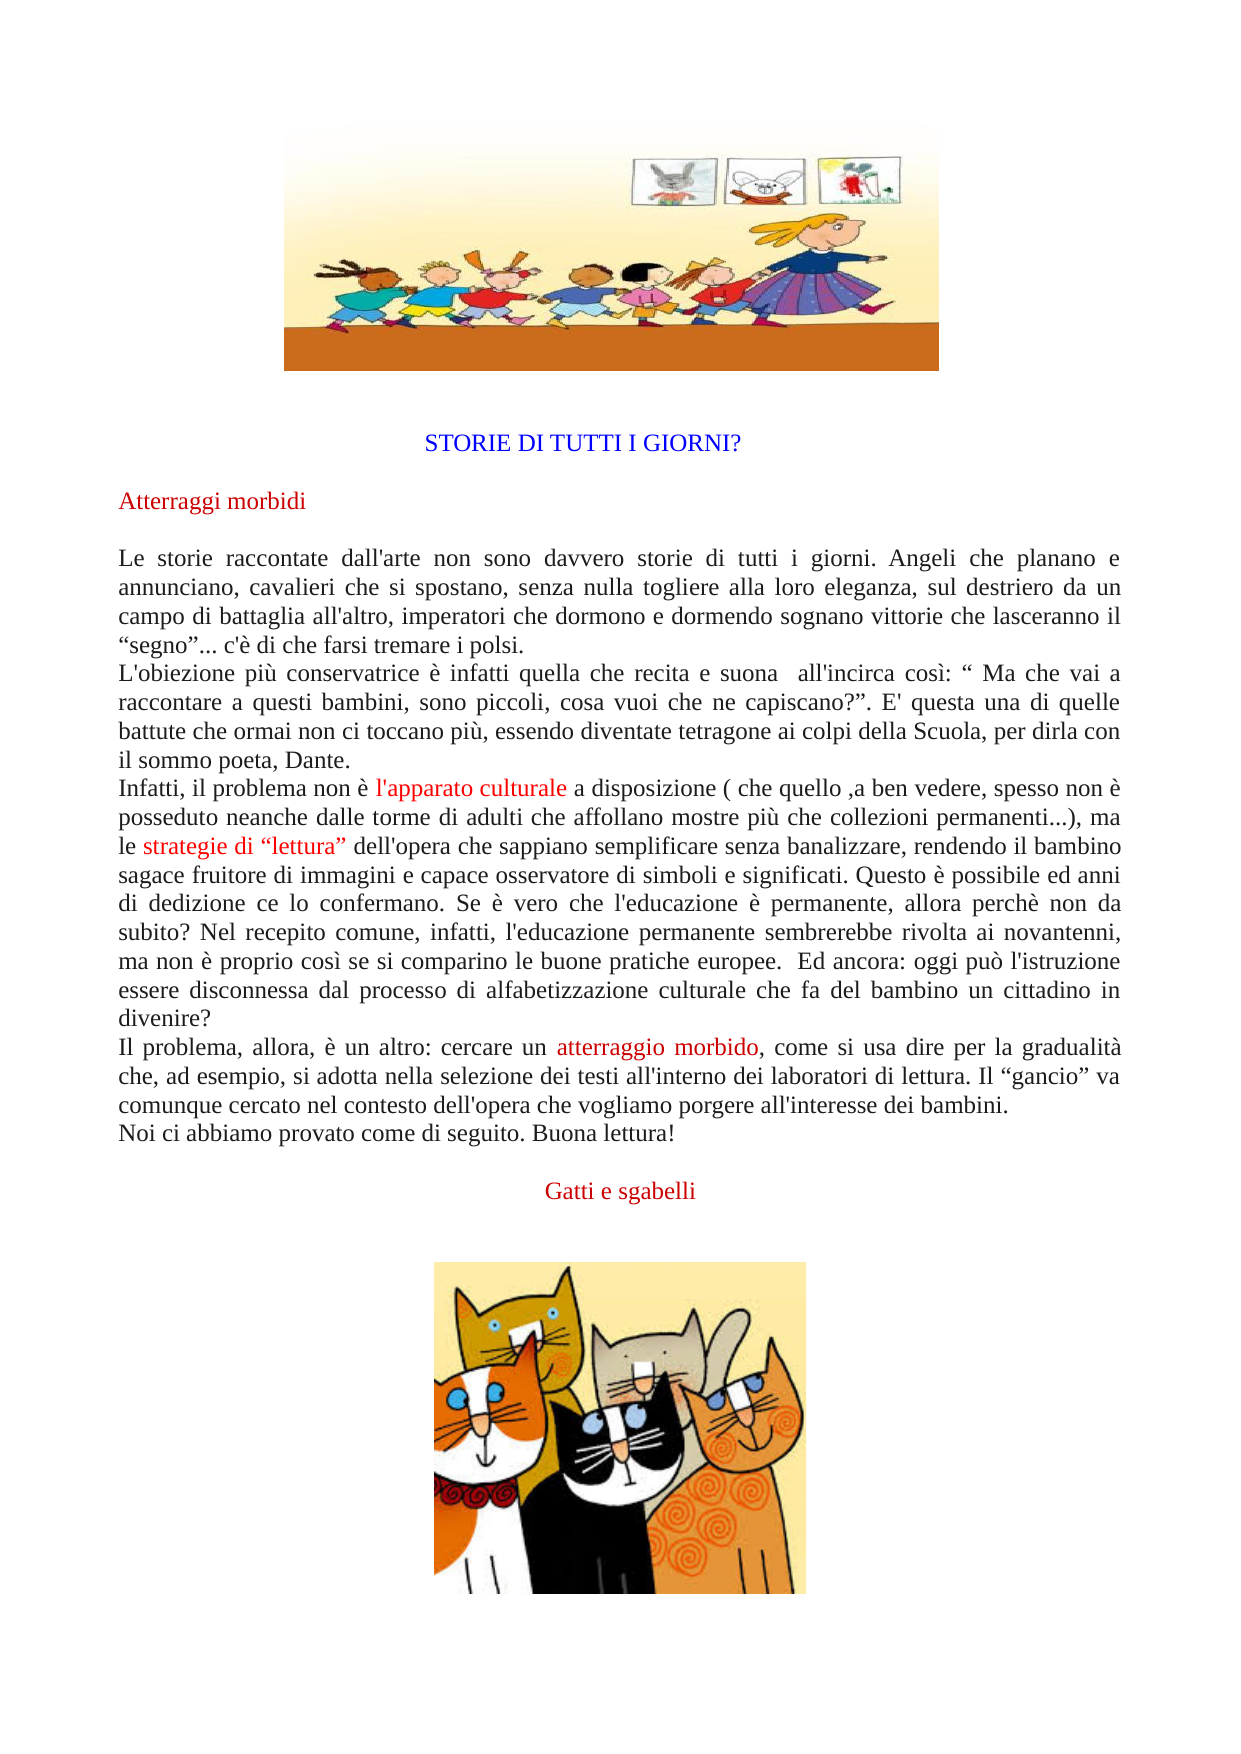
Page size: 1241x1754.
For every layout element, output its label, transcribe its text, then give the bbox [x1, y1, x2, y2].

text STORIE DI TUTTI I GIORNI? [118, 428, 1122, 457]
text Atterraggi morbidi [118, 486, 1122, 515]
text Noi ci abbiamo provato come di seguito. Buona lettura! [118, 1118, 1122, 1147]
text Le storie raccontate dall'arte non sono davvero storie di tutti i giorni. Angeli che planano e annunciano, cavalieri che si spostano, senza nulla togliere alla loro eleganza, sul destriero da un campo di battaglia all'altro, imperatori che dormono e dormendo sognano vittorie che lasceranno il “segno”... c'è di che farsi tremare i polsi. [118, 543, 1122, 658]
text Gatti e sgabelli [118, 1176, 1122, 1205]
text L'obiezione più conservatrice è infatti quella che recita e suona all'incirca così: “ Ma che vai a raccontare a questi bambini, sono piccoli, cosa vuoi che ne capiscano?”. E' questa una di quelle battute che ormai non ci toccano più, essendo diventate tetragone ai colpi della Scuola, per dirla con il sommo poeta, Dante. [118, 658, 1122, 773]
text Infatti, il problema non è l'apparato culturale a disposizione ( che quello ,a ben vedere, spesso non è posseduto neanche dalle torme di adulti che affollano mostre più che collezioni permanenti...), ma le strategie di “lettura” dell'opera che sappiano semplificare senza banalizzare, rendendo il bambino sagace fruitore di immagini e capace osservatore di simboli e significati. Questo è possibile ed anni di dedizione ce lo confermano. Se è vero che l'educazione è permanente, allora perchè non da subito? Nel recepito comune, infatti, l'educazione permanente sembrerebbe rivolta ai novantenni, ma non è proprio così se si comparino le buone pratiche europee. Ed ancora: oggi può l'istruzione essere disconnessa dal processo di alfabetizzazione culturale che fa del bambino un cittadino in divenire? [118, 773, 1122, 1032]
text Il problema, allora, è un altro: cercare un atterraggio morbido, come si usa dire per la gradualità che, ad esempio, si adotta nella selezione dei testi all'interno dei laboratori di lettura. Il “gancio” va comunque cercato nel contesto dell'opera che vogliamo porgere all'interesse dei bambini. [118, 1032, 1122, 1118]
